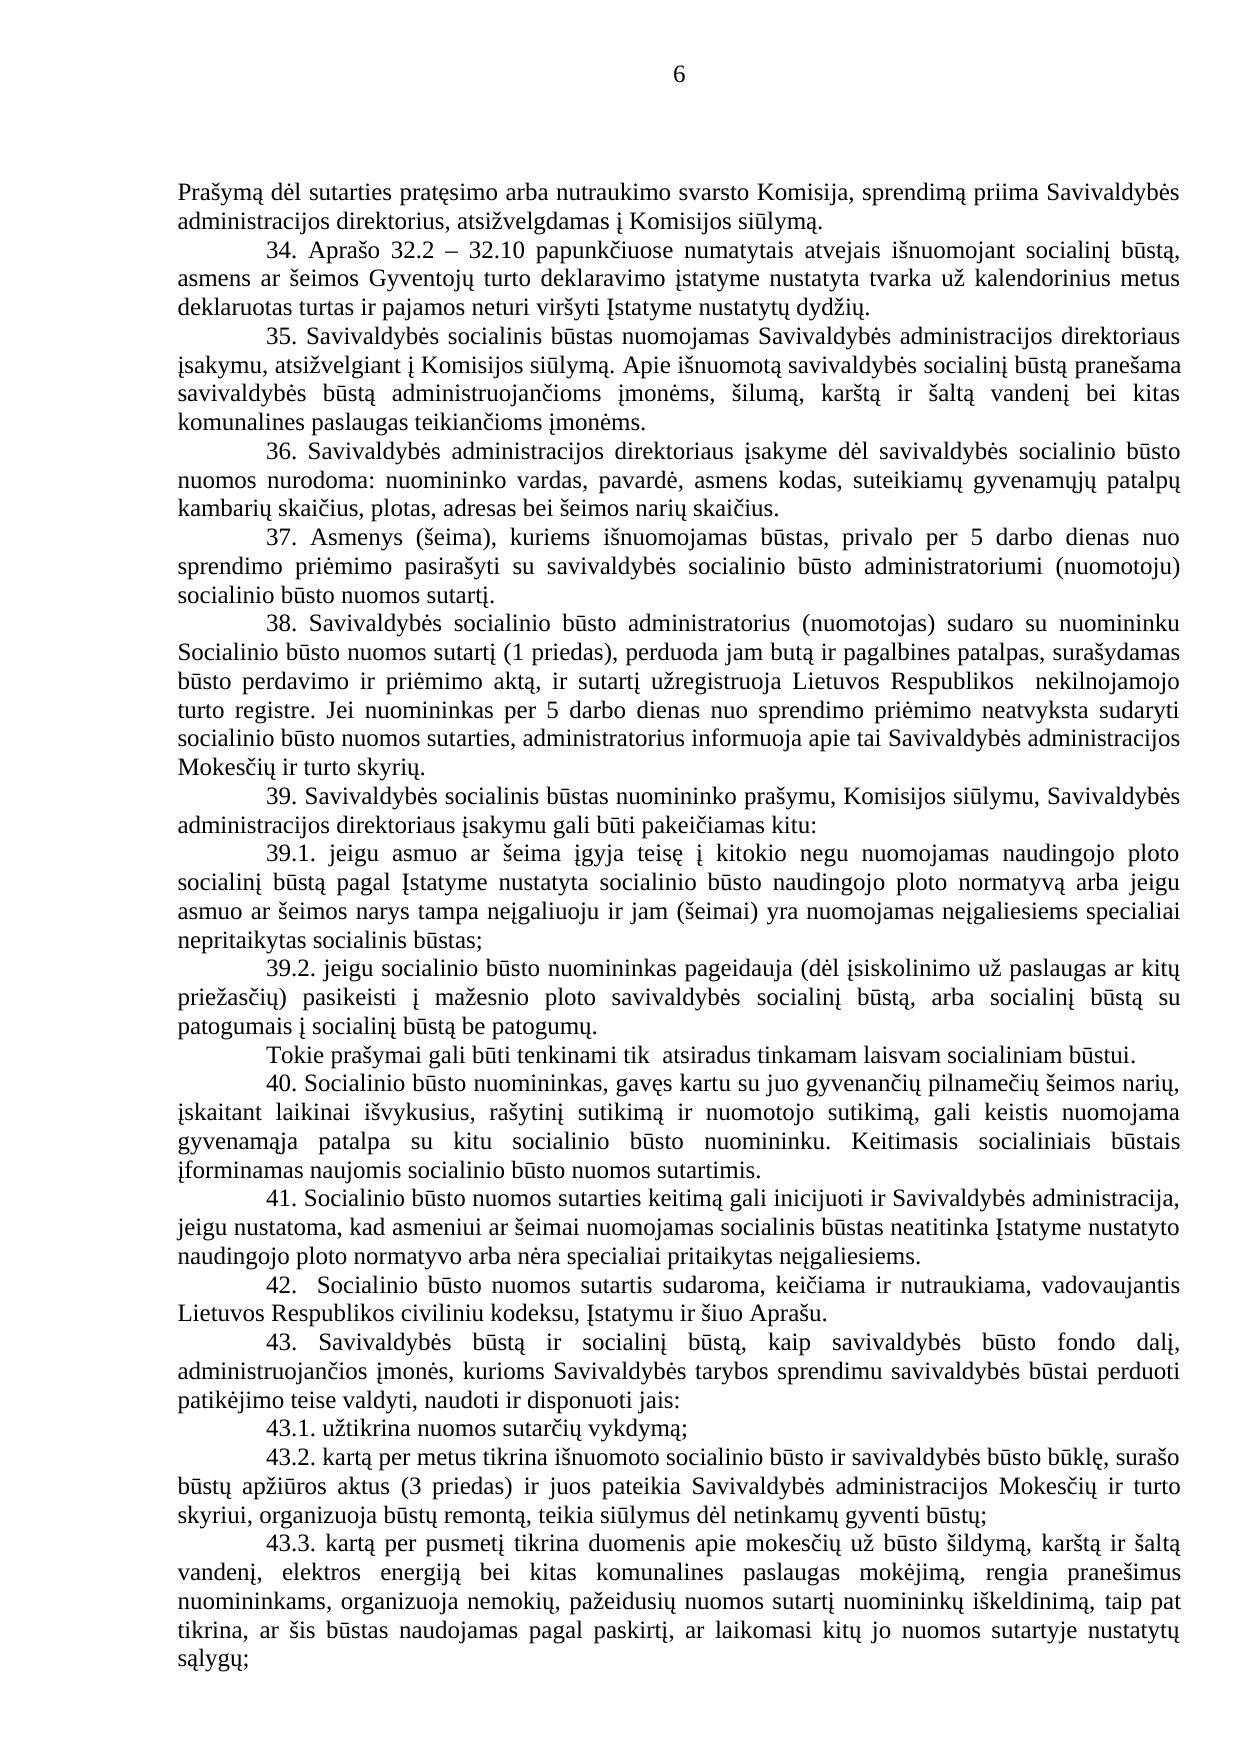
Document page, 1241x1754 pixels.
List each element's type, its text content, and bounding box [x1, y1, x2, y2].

text Prašymą dėl sutarties pratęsimo arba nutraukimo svarsto Komisija, sprendimą priima Savivaldybės administracijos direktorius, atsižvelgdamas į Komisijos siūlymą. [177, 177, 1181, 235]
text 41. Socialinio būsto nuomos sutarties keitimą gali inicijuoti ir Savivaldybės administracija, jeigu nustatoma, kad asmeniui ar šeimai nuomojamas socialinis būstas neatitinka Įstatyme nustatyto naudingojo ploto normatyvo arba nėra specialiai pritaikytas neįgaliesiems. [177, 1183, 1181, 1270]
text 35. Savivaldybės socialinis būstas nuomojamas Savivaldybės administracijos direktoriaus įsakymu, atsižvelgiant į Komisijos siūlymą. Apie išnuomotą savivaldybės socialinį būstą pranešama savivaldybės būstą administruojančioms įmonėms, šilumą, karštą ir šaltą vandenį bei kitas komunalines paslaugas teikiančioms įmonėms. [177, 321, 1181, 436]
text 39.1. jeigu asmuo ar šeima įgyja teisę į kitokio negu nuomojamas naudingojo ploto socialinį būstą pagal Įstatyme nustatyta socialinio būsto naudingojo ploto normatyvą arba jeigu asmuo ar šeimos narys tampa neįgaliuoju ir jam (šeimai) yra nuomojamas neįgaliesiems specialiai nepritaikytas socialinis būstas; [177, 838, 1181, 953]
text 37. Asmenys (šeima), kuriems išnuomojamas būstas, privalo per 5 darbo dienas nuo sprendimo priėmimo pasirašyti su savivaldybės socialinio būsto administratoriumi (nuomotoju) socialinio būsto nuomos sutartį. [177, 522, 1181, 608]
text 42. Socialinio būsto nuomos sutartis sudaroma, keičiama ir nutraukiama, vadovaujantis Lietuvos Respublikos civiliniu kodeksu, Įstatymu ir šiuo Aprašu. [177, 1270, 1181, 1327]
text 38. Savivaldybės socialinio būsto administratorius (nuomotojas) sudaro su nuomininku Socialinio būsto nuomos sutartį (1 priedas), perduoda jam butą ir pagalbines patalpas, surašydamas būsto perdavimo ir priėmimo aktą, ir sutartį užregistruoja Lietuvos Respublikos nekilnojamojo turto registre. Jei nuomininkas per 5 darbo dienas nuo sprendimo priėmimo neatvyksta sudaryti socialinio būsto nuomos sutarties, administratorius informuoja apie tai Savivaldybės administracijos Mokesčių ir turto skyrių. [177, 608, 1181, 781]
text 43. Savivaldybės būstą ir socialinį būstą, kaip savivaldybės būsto fondo dalį, administruojančios įmonės, kurioms Savivaldybės tarybos sprendimu savivaldybės būstai perduoti patikėjimo teise valdyti, naudoti ir disponuoti jais: [177, 1327, 1181, 1413]
text 43.3. kartą per pusmetį tikrina duomenis apie mokesčių už būsto šildymą, karštą ir šaltą vandenį, elektros energiją bei kitas komunalines paslaugas mokėjimą, rengia pranešimus nuomininkams, organizuoja nemokių, pažeidusių nuomos sutartį nuomininkų iškeldinimą, taip pat tikrina, ar šis būstas naudojamas pagal paskirtį, ar laikomasi kitų jo nuomos sutartyje nustatytų sąlygų; [177, 1528, 1181, 1672]
text 43.1. užtikrina nuomos sutarčių vykdymą; [177, 1413, 1181, 1442]
text 39. Savivaldybės socialinis būstas nuomininko prašymu, Komisijos siūlymu, Savivaldybės administracijos direktoriaus įsakymu gali būti pakeičiamas kitu: [177, 781, 1181, 838]
text 43.2. kartą per metus tikrina išnuomoto socialinio būsto ir savivaldybės būsto būklę, surašo būstų apžiūros aktus (3 priedas) ir juos pateikia Savivaldybės administracijos Mokesčių ir turto skyriui, organizuoja būstų remontą, teikia siūlymus dėl netinkamų gyventi būstų; [177, 1442, 1181, 1528]
text 34. Aprašo 32.2 – 32.10 papunkčiuose numatytais atvejais išnuomojant socialinį būstą, asmens ar šeimos Gyventojų turto deklaravimo įstatyme nustatyta tvarka už kalendorinius metus deklaruotas turtas ir pajamos neturi viršyti Įstatyme nustatytų dydžių. [177, 235, 1181, 321]
text Tokie prašymai gali būti tenkinami tik atsiradus tinkamam laisvam socialiniam būstui. [177, 1040, 1181, 1068]
text 40. Socialinio būsto nuomininkas, gavęs kartu su juo gyvenančių pilnamečių šeimos narių, įskaitant laikinai išvykusius, rašytinį sutikimą ir nuomotojo sutikimą, gali keistis nuomojama gyvenamąja patalpa su kitu socialinio būsto nuomininku. Keitimasis socialiniais būstais įforminamas naujomis socialinio būsto nuomos sutartimis. [177, 1068, 1181, 1183]
text 36. Savivaldybės administracijos direktoriaus įsakyme dėl savivaldybės socialinio būsto nuomos nurodoma: nuomininko vardas, pavardė, asmens kodas, suteikiamų gyvenamųjų patalpų kambarių skaičius, plotas, adresas bei šeimos narių skaičius. [177, 436, 1181, 522]
text 39.2. jeigu socialinio būsto nuomininkas pageidauja (dėl įsiskolinimo už paslaugas ar kitų priežasčių) pasikeisti į mažesnio ploto savivaldybės socialinį būstą, arba socialinį būstą su patogumais į socialinį būstą be patogumų. [177, 953, 1181, 1040]
